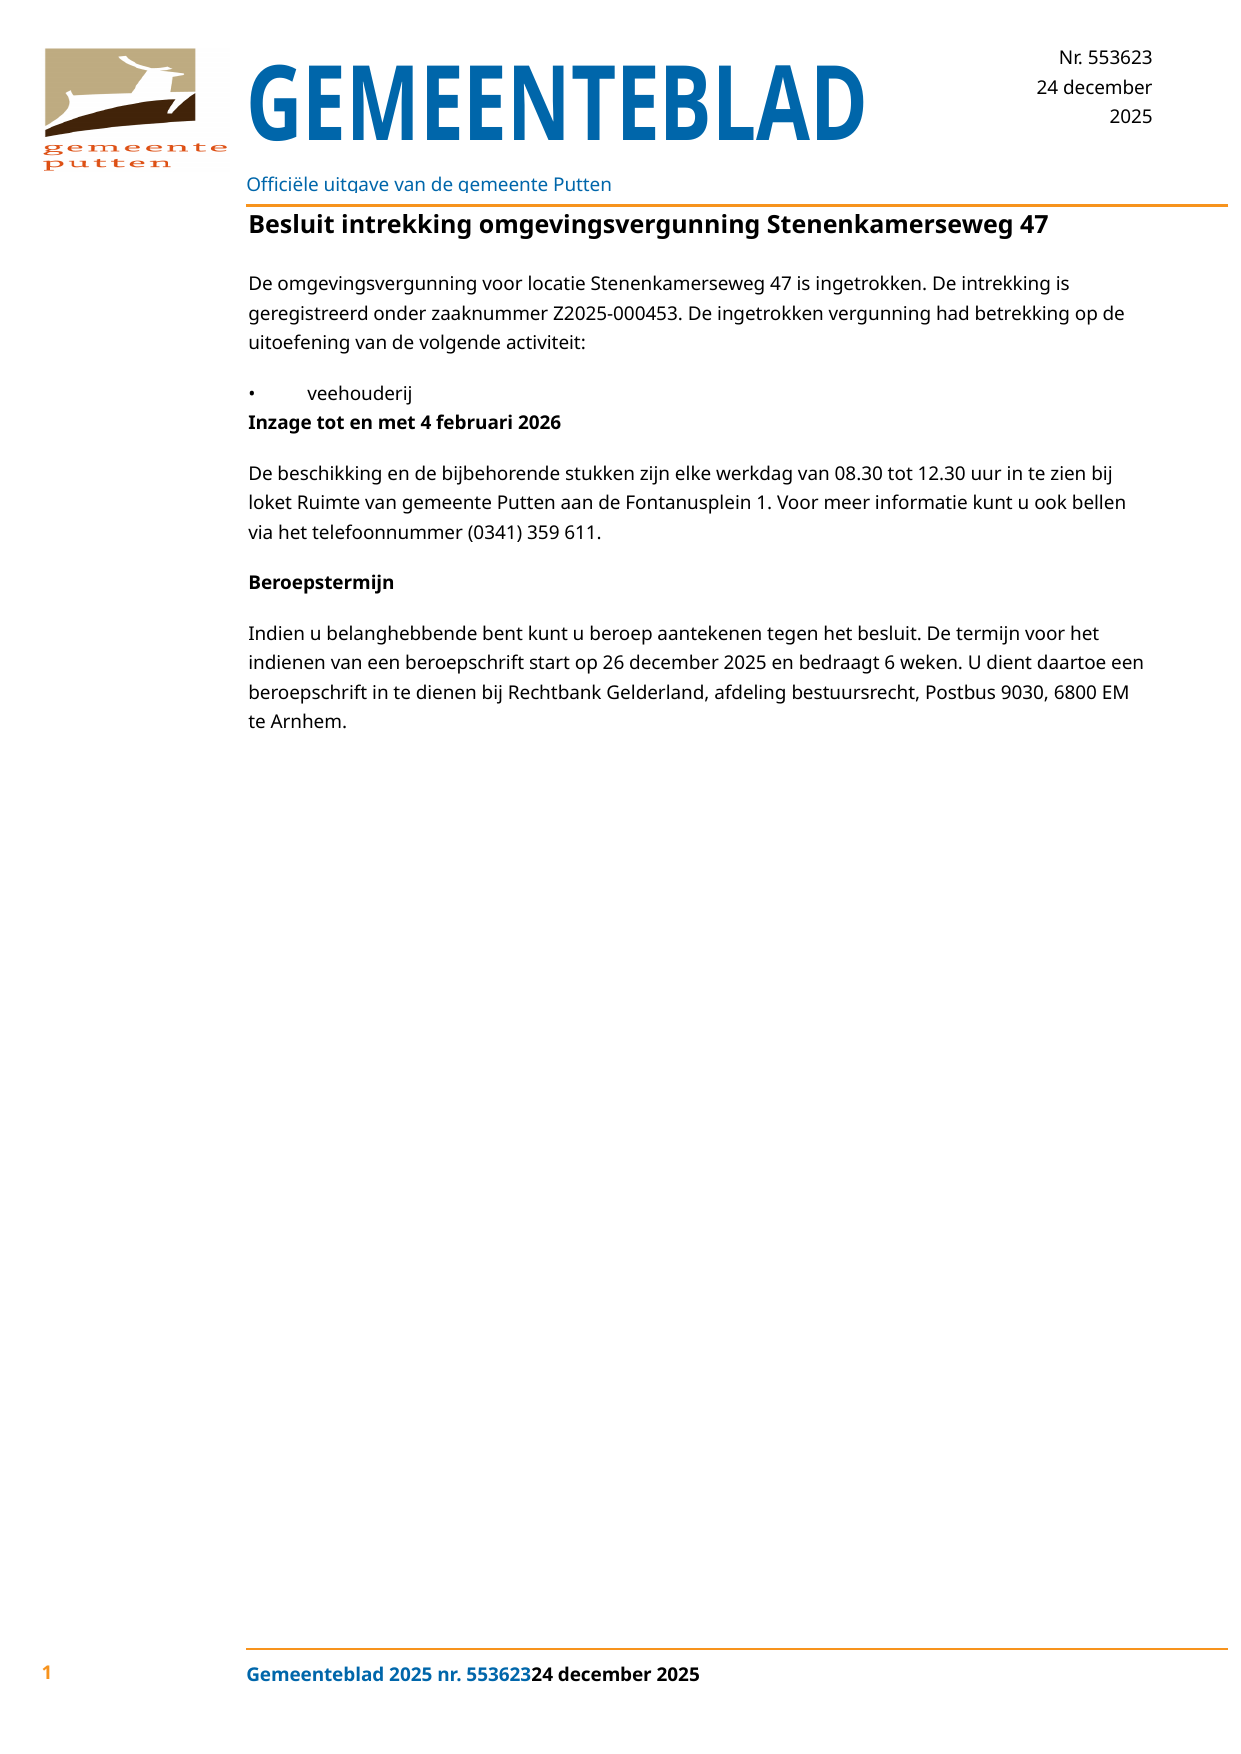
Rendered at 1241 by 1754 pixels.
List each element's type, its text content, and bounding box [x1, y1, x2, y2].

text Inzage tot en met 4 februari 2026 [248, 409, 1152, 435]
text De beschikking en de bijbehorende stukken zijn elke werkdag van 08.30 tot 12.30 uur in te zien bij loket Ruimte van gemeente Putten aan de Fontanusplein 1. Voor meer informatie kunt u ook bellen via het telefoonnummer (0341) 359 611. [248, 460, 1152, 545]
text Indien u belanghebbende bent kunt u beroep aantekenen tegen het besluit. De termijn voor het indienen van een beroepschrift start op 26 december 2025 en bedraagt 6 weken. U dient daartoe een beroepschrift in te dienen bij Rechtbank Gelderland, afdeling bestuursrecht, Postbus 9030, 6800 EM te Arnhem. [248, 620, 1152, 734]
text Besluit intrekking omgevingsvergunning Stenenkamerseweg 47 [248, 207, 1152, 241]
picture [41, 47, 231, 172]
list veehouderij [248, 380, 1152, 406]
text De omgevingsvergunning voor locatie Stenenkamerseweg 47 is ingetrokken. De intrekking is geregistreerd onder zaaknummer Z2025-000453. De ingetrokken vergunning had betrekking op de uitoefening van de volgende activiteit: [248, 270, 1152, 355]
text Beroepstermijn [248, 569, 1152, 595]
